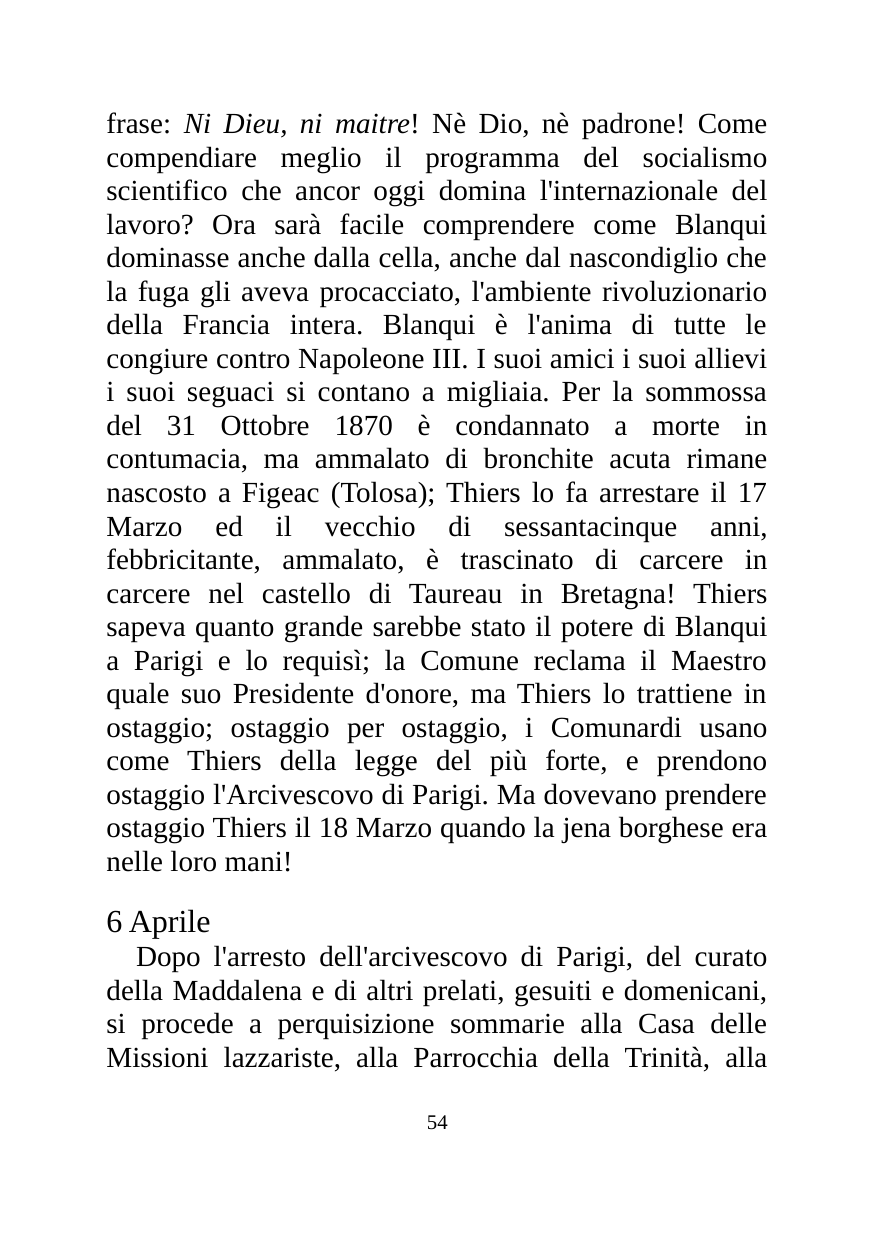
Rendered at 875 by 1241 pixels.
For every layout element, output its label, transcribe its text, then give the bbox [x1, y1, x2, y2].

text Dopo l'arresto dell'arcivescovo di Parigi, del curato della Maddalena e di altri prelati, gesuiti e domenicani, si procede a perquisizione sommarie alla Casa delle Missioni lazzariste, alla Parrocchia della Trinità, alla [106, 939, 768, 1073]
text frase: Ni Dieu, ni maitre! Nè Dio, nè padrone! Come compendiare meglio il programma del socialismo scientifico che ancor oggi domina l'internazionale del lavoro? Ora sarà facile comprendere come Blanqui dominasse anche dalla cella, anche dal nascondiglio che la fuga gli aveva procacciato, l'ambiente rivoluzionario della Francia intera. Blanqui è l'anima di tutte le congiure contro Napoleone III. I suoi amici i suoi allievi i suoi seguaci si contano a migliaia. Per la sommossa del 31 Ottobre 1870 è condannato a morte in contumacia, ma ammalato di bronchite acuta rimane nascosto a Figeac (Tolosa); Thiers lo fa arrestare il 17 Marzo ed il vecchio di sessantacinque anni, febbricitante, ammalato, è trascinato di carcere in carcere nel castello di Taureau in Bretagna! Thiers sapeva quanto grande sarebbe stato il potere di Blanqui a Parigi e lo requisì; la Comune reclama il Maestro quale suo Presidente d'onore, ma Thiers lo trattiene in ostaggio; ostaggio per ostaggio, i Comunardi usano come Thiers della legge del più forte, e prendono ostaggio l'Arcivescovo di Parigi. Ma dovevano prendere ostaggio Thiers il 18 Marzo quando la jena borghese era nelle loro mani! [106, 106, 768, 878]
subtitle 6 Aprile [106, 902, 768, 939]
